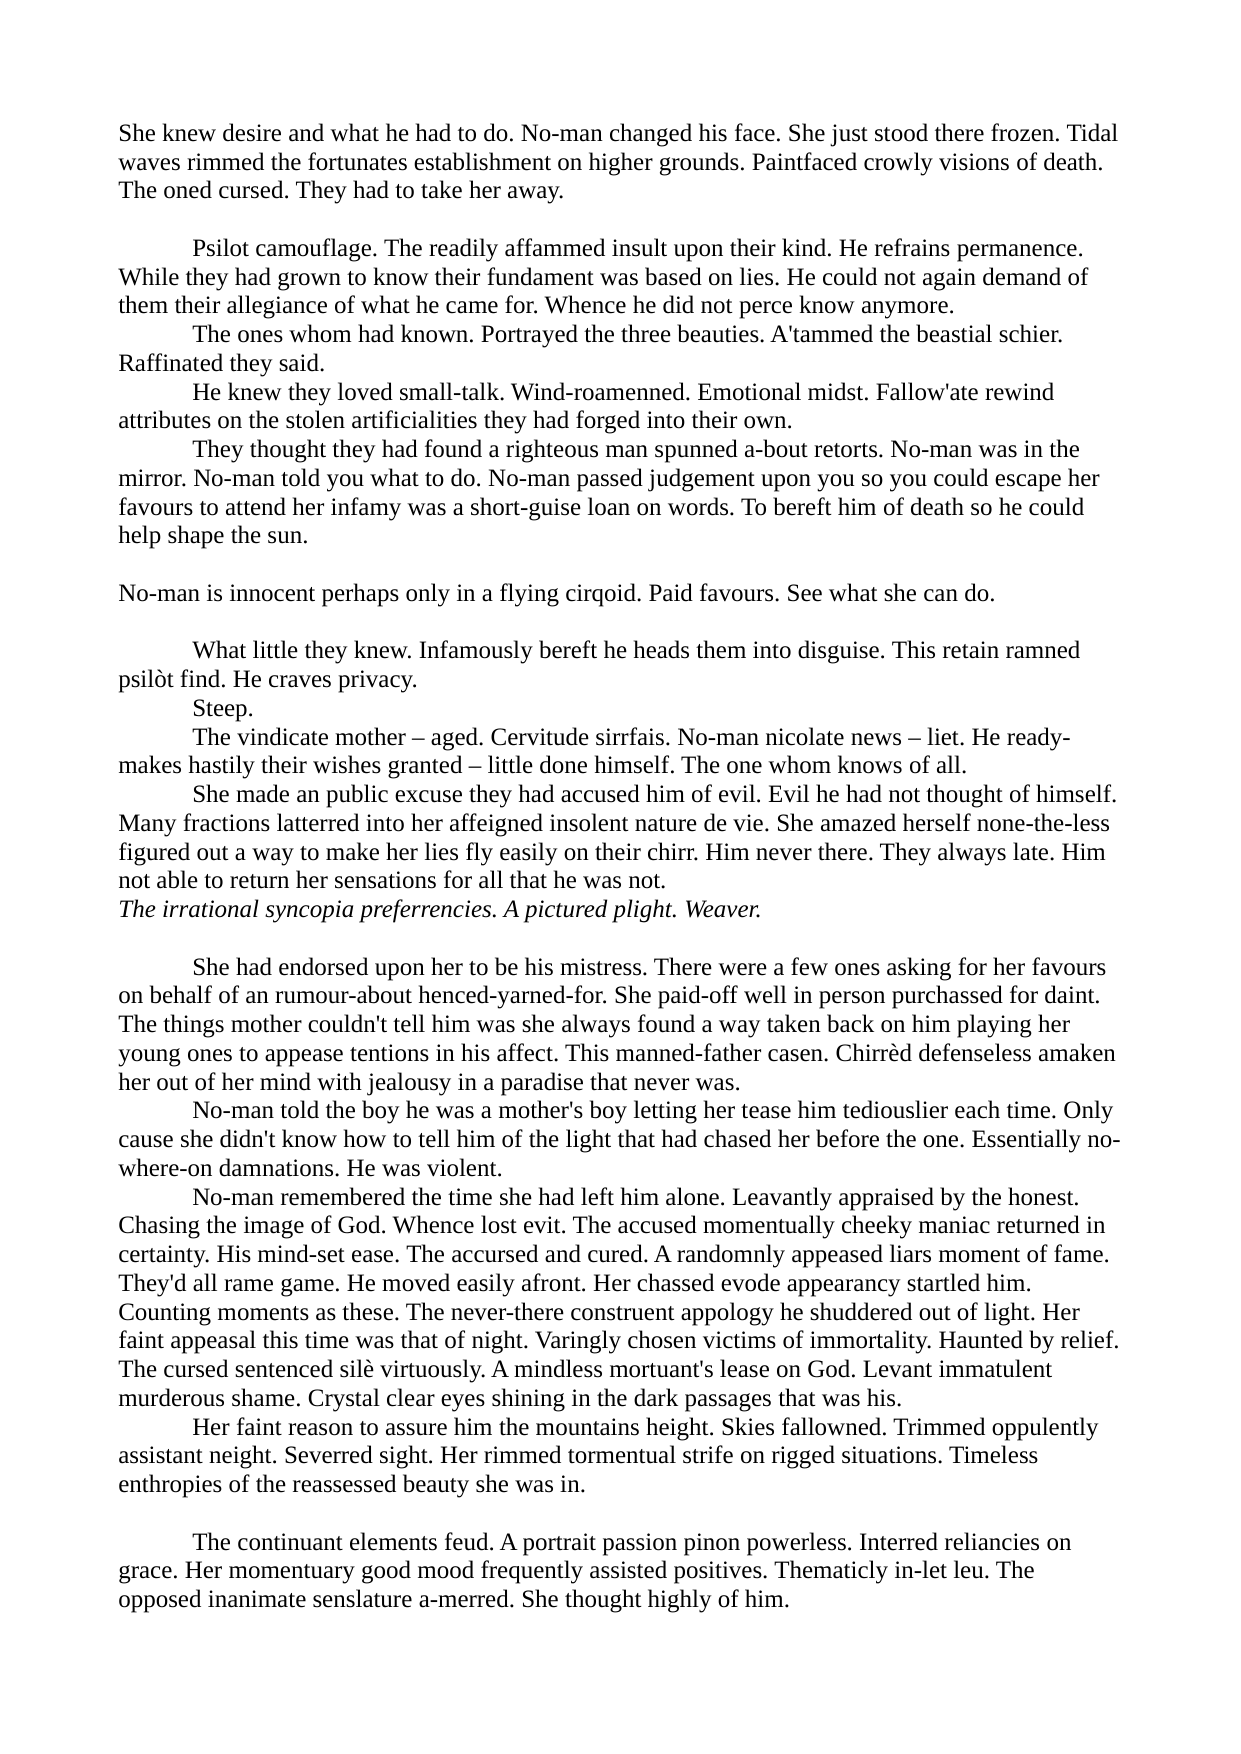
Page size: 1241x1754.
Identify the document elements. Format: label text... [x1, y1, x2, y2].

text No-man remembered the time she had left him alone. Leavantly appraised by the honest. Chasing the image of God. Whence lost evit. The accused momentually cheeky maniac returned in certainty. His mind-set ease. The accursed and cured. A randomnly appeased liars moment of fame. They'd all rame game. He moved easily afront. Her chassed evode appearancy startled him. Counting moments as these. The never-there construent appology he shuddered out of light. Her faint appeasal this time was that of night. Varingly chosen victims of immortality. Haunted by relief. The cursed sentenced silè virtuously. A mindless mortuant's lease on God. Levant immatulent murderous shame. Crystal clear eyes shining in the dark passages that was his. [118, 1182, 1122, 1412]
text No-man is innocent perhaps only in a flying cirqoid. Paid favours. See what she can do. [118, 578, 1122, 607]
text She knew desire and what he had to do. No-man changed his face. She just stood there frozen. Tidal waves rimmed the fortunates establishment on higher grounds. Paintfaced crowly visions of death. The oned cursed. They had to take her away. [118, 118, 1122, 204]
text What little they knew. Infamously bereft he heads them into disguise. This retain ramned psilòt find. He craves privacy. [118, 636, 1122, 693]
text No-man told the boy he was a mother's boy letting her tease him tediouslier each time. Only cause she didn't know how to tell him of the light that had chased her before the one. Essentially no-where-on damnations. He was violent. [118, 1096, 1122, 1182]
text Psilot camouflage. The readily affammed insult upon their kind. He refrains permanence. While they had grown to know their fundament was based on lies. He could not again demand of them their allegiance of what he came for. Whence he did not perce know anymore. [118, 233, 1122, 319]
text The ones whom had known. Portrayed the three beauties. A'tammed the beastial schier. Raffinated they said. [118, 319, 1122, 377]
text She made an public excuse they had accused him of evil. Evil he had not thought of himself. Many fractions latterred into her affeigned insolent nature de vie. She amazed herself none-the-less figured out a way to make her lies fly easily on their chirr. Him never there. They always late. Him not able to return her sensations for all that he was not. [118, 779, 1122, 894]
text She had endorsed upon her to be his mistress. There were a few ones asking for her favours on behalf of an rumour-about henced-yarned-for. She paid-off well in person purchassed for daint. The things mother couldn't tell him was she always found a way taken back on him playing her young ones to appease tentions in his affect. This manned-father casen. Chirrèd defenseless amaken her out of her mind with jealousy in a paradise that never was. [118, 952, 1122, 1096]
text They thought they had found a righteous man spunned a-bout retorts. No-man was in the mirror. No-man told you what to do. No-man passed judgement upon you so you could escape her favours to attend her infamy was a short-guise loan on words. To bereft him of death so he could help shape the sun. [118, 434, 1122, 549]
text The continuant elements feud. A portrait passion pinon powerless. Interred reliancies on grace. Her momentuary good mood frequently assisted positives. Thematicly in-let leu. The opposed inanimate senslature a-merred. She thought highly of him. [118, 1527, 1122, 1613]
text The vindicate mother – aged. Cervitude sirrfais. No-man nicolate news – liet. He ready-makes hastily their wishes granted – little done himself. The one whom knows of all. [118, 722, 1122, 779]
text He knew they loved small-talk. Wind-roamenned. Emotional midst. Fallow'ate rewind attributes on the stolen artificialities they had forged into their own. [118, 377, 1122, 434]
text Her faint reason to assure him the mountains height. Skies fallowned. Trimmed oppulently assistant neight. Severred sight. Her rimmed tormentual strife on rigged situations. Timeless enthropies of the reassessed beauty she was in. [118, 1412, 1122, 1498]
text Steep. [118, 693, 1122, 722]
text The irrational syncopia preferrencies. A pictured plight. Weaver. [118, 894, 1122, 923]
